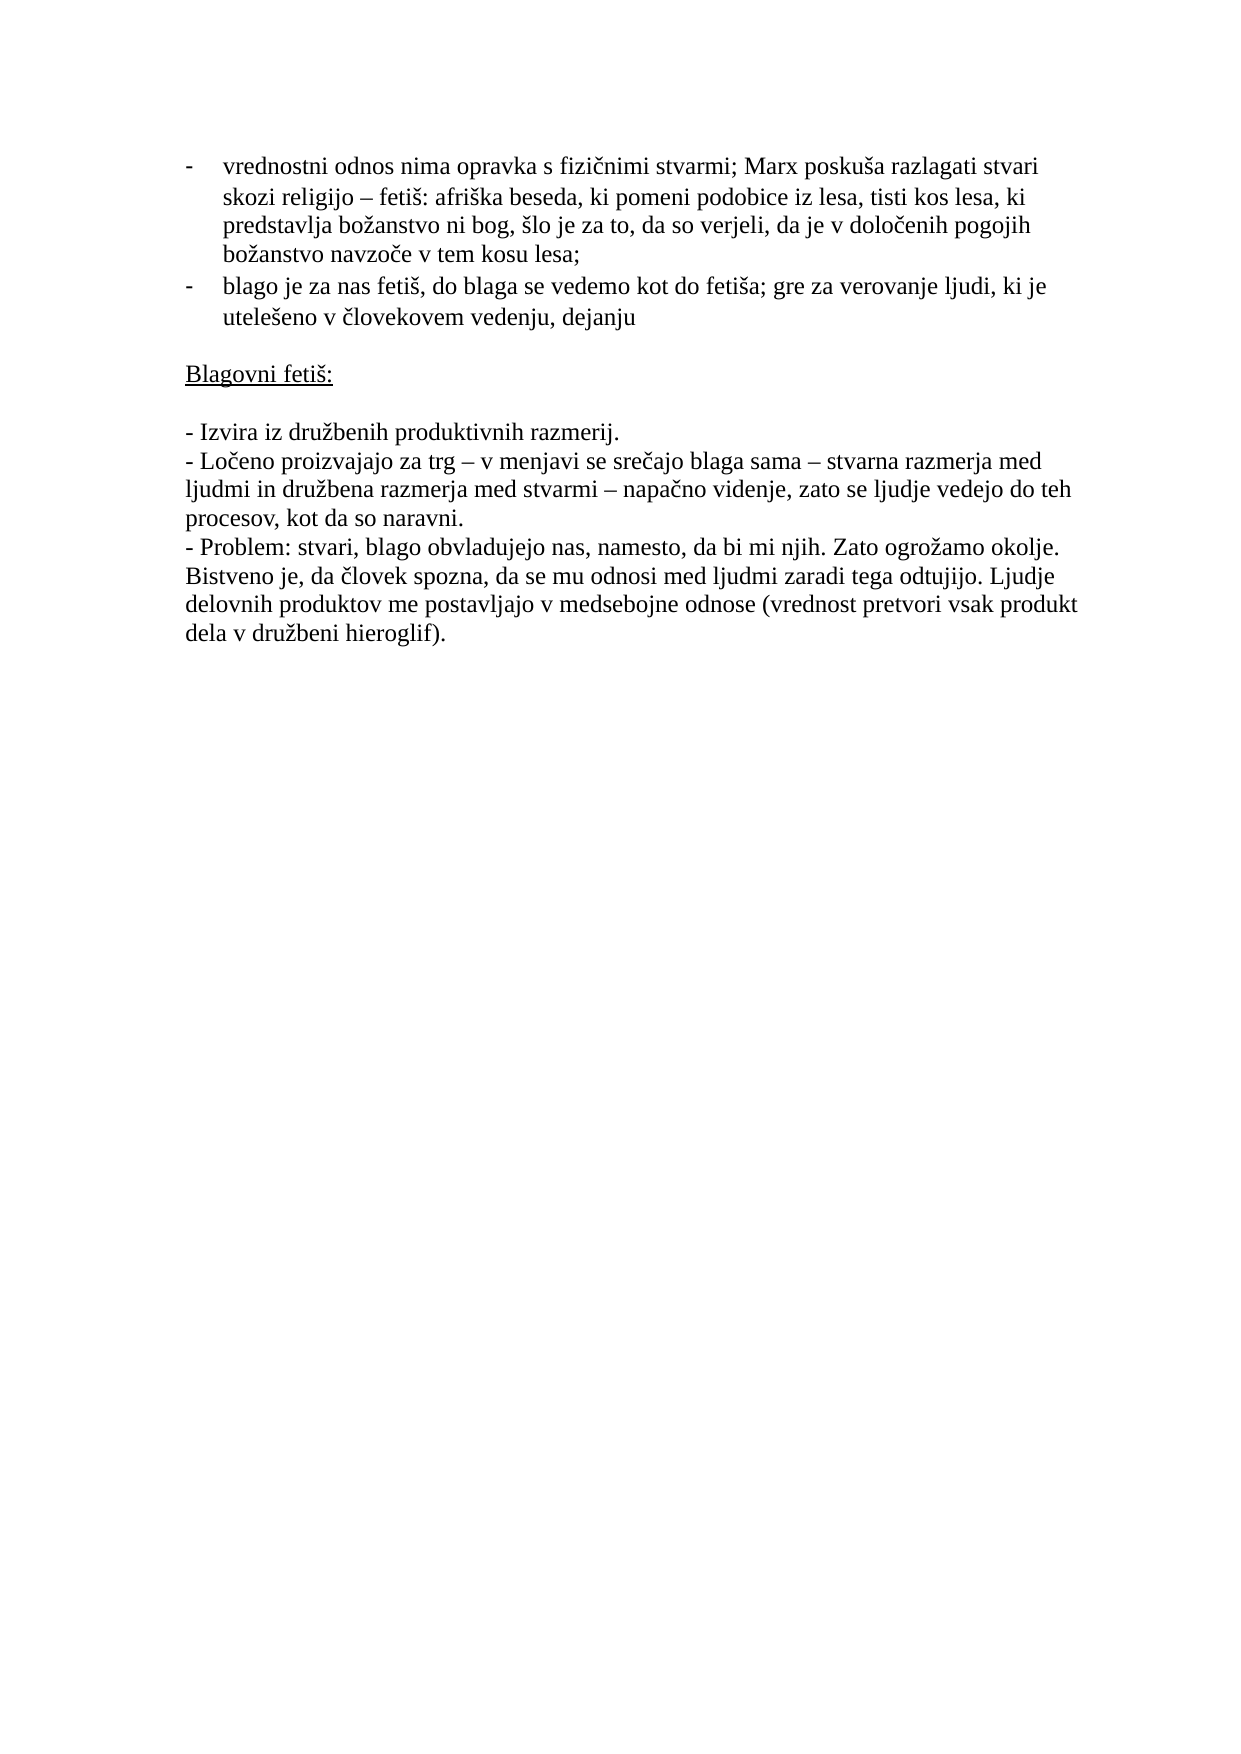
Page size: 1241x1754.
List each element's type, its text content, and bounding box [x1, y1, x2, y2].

list vrednostni odnos nima opravka s fizičnimi stvarmi; Marx poskuša razlagati stvari skozi religijo – fetiš: afriška beseda, ki pomeni podobice iz lesa, tisti kos lesa, ki predstavlja božanstvo ni bog, šlo je za to, da so verjeli, da je v določenih pogojih božanstvo navzoče v tem kosu lesa; [185, 148, 1093, 268]
text - Ločeno proizvajajo za trg – v menjavi se srečajo blaga sama – stvarna razmerja med ljudmi in družbena razmerja med stvarmi – napačno videnje, zato se ljudje vedejo do teh procesov, kot da so naravni. [185, 446, 1093, 532]
list blago je za nas fetiš, do blaga se vedemo kot do fetiša; gre za verovanje ljudi, ki je utelešeno v človekovem vedenju, dejanju [185, 268, 1093, 331]
text - Izvira iz družbenih produktivnih razmerij. [185, 417, 1093, 446]
text Blagovni fetiš: [185, 359, 1093, 388]
text - Problem: stvari, blago obvladujejo nas, namesto, da bi mi njih. Zato ogrožamo okolje. Bistveno je, da človek spozna, da se mu odnosi med ljudmi zaradi tega odtujijo. Ljudje delovnih produktov me postavljajo v medsebojne odnose (vrednost pretvori vsak produkt dela v družbeni hieroglif). [185, 532, 1093, 647]
